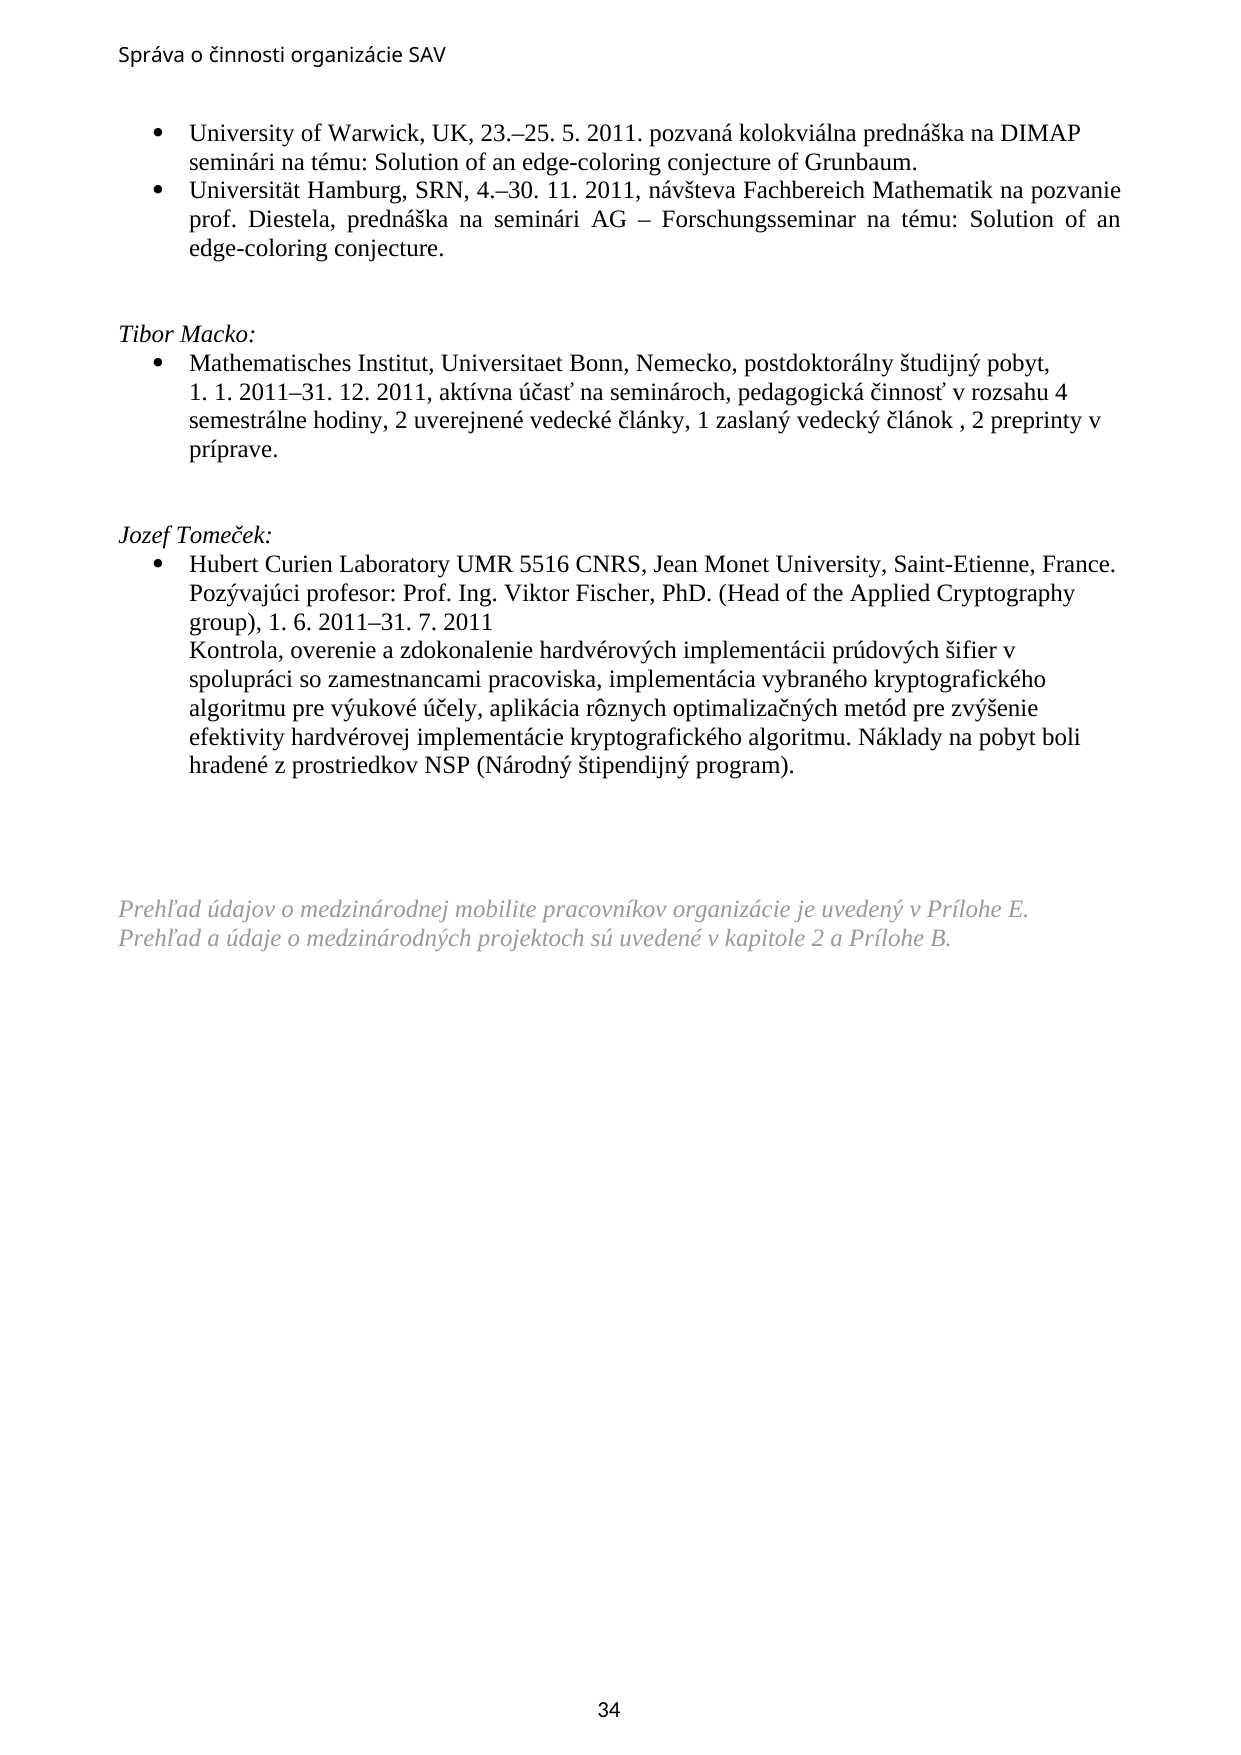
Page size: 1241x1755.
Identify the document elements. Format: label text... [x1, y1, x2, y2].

text Jozef Tomeček: [118, 521, 1122, 549]
text Tibor Macko: [118, 319, 1122, 348]
text  Universität Hamburg, SRN, 4.–30. 11. 2011, návšteva Fachbereich Mathematik na pozvanie prof. Diestela, prednáška na seminári AG – Forschungsseminar na tému: Solution of an edge-coloring conjecture. [153, 176, 1122, 262]
text  University of Warwick, UK, 23.–25. 5. 2011. pozvaná kolokviálna prednáška na DIMAP seminári na tému: Solution of an edge-coloring conjecture of Grunbaum. [153, 118, 1122, 176]
text Prehľad a údaje o medzinárodných projektoch sú uvedené v kapitole 2 a Prílohe B. [118, 923, 1122, 952]
text  Mathematisches Institut, Universitaet Bonn, Nemecko, postdoktorálny študijný pobyt, 1. 1. 2011–31. 12. 2011, aktívna účasť na seminároch, pedagogická činnosť v rozsahu 4 semestrálne hodiny, 2 uverejnené vedecké články, 1 zaslaný vedecký článok , 2 preprinty v príprave. [153, 348, 1122, 463]
text Prehľad údajov o medzinárodnej mobilite pracovníkov organizácie je uvedený v Prílohe E. [118, 894, 1122, 923]
text  Hubert Curien Laboratory UMR 5516 CNRS, Jean Monet University, Saint-Etienne, France. Pozývajúci profesor: Prof. Ing. Viktor Fischer, PhD. (Head of the Applied Cryptography group), 1. 6. 2011–31. 7. 2011 Kontrola, overenie a zdokonalenie hardvérových implementácii prúdových šifier v spolupráci so zamestnancami pracoviska, implementácia vybraného kryptografického algoritmu pre výukové účely, aplikácia rôznych optimalizačných metód pre zvýšenie efektivity hardvérovej implementácie kryptografického algoritmu. Náklady na pobyt boli hradené z prostriedkov NSP (Národný štipendijný program). [153, 549, 1122, 779]
